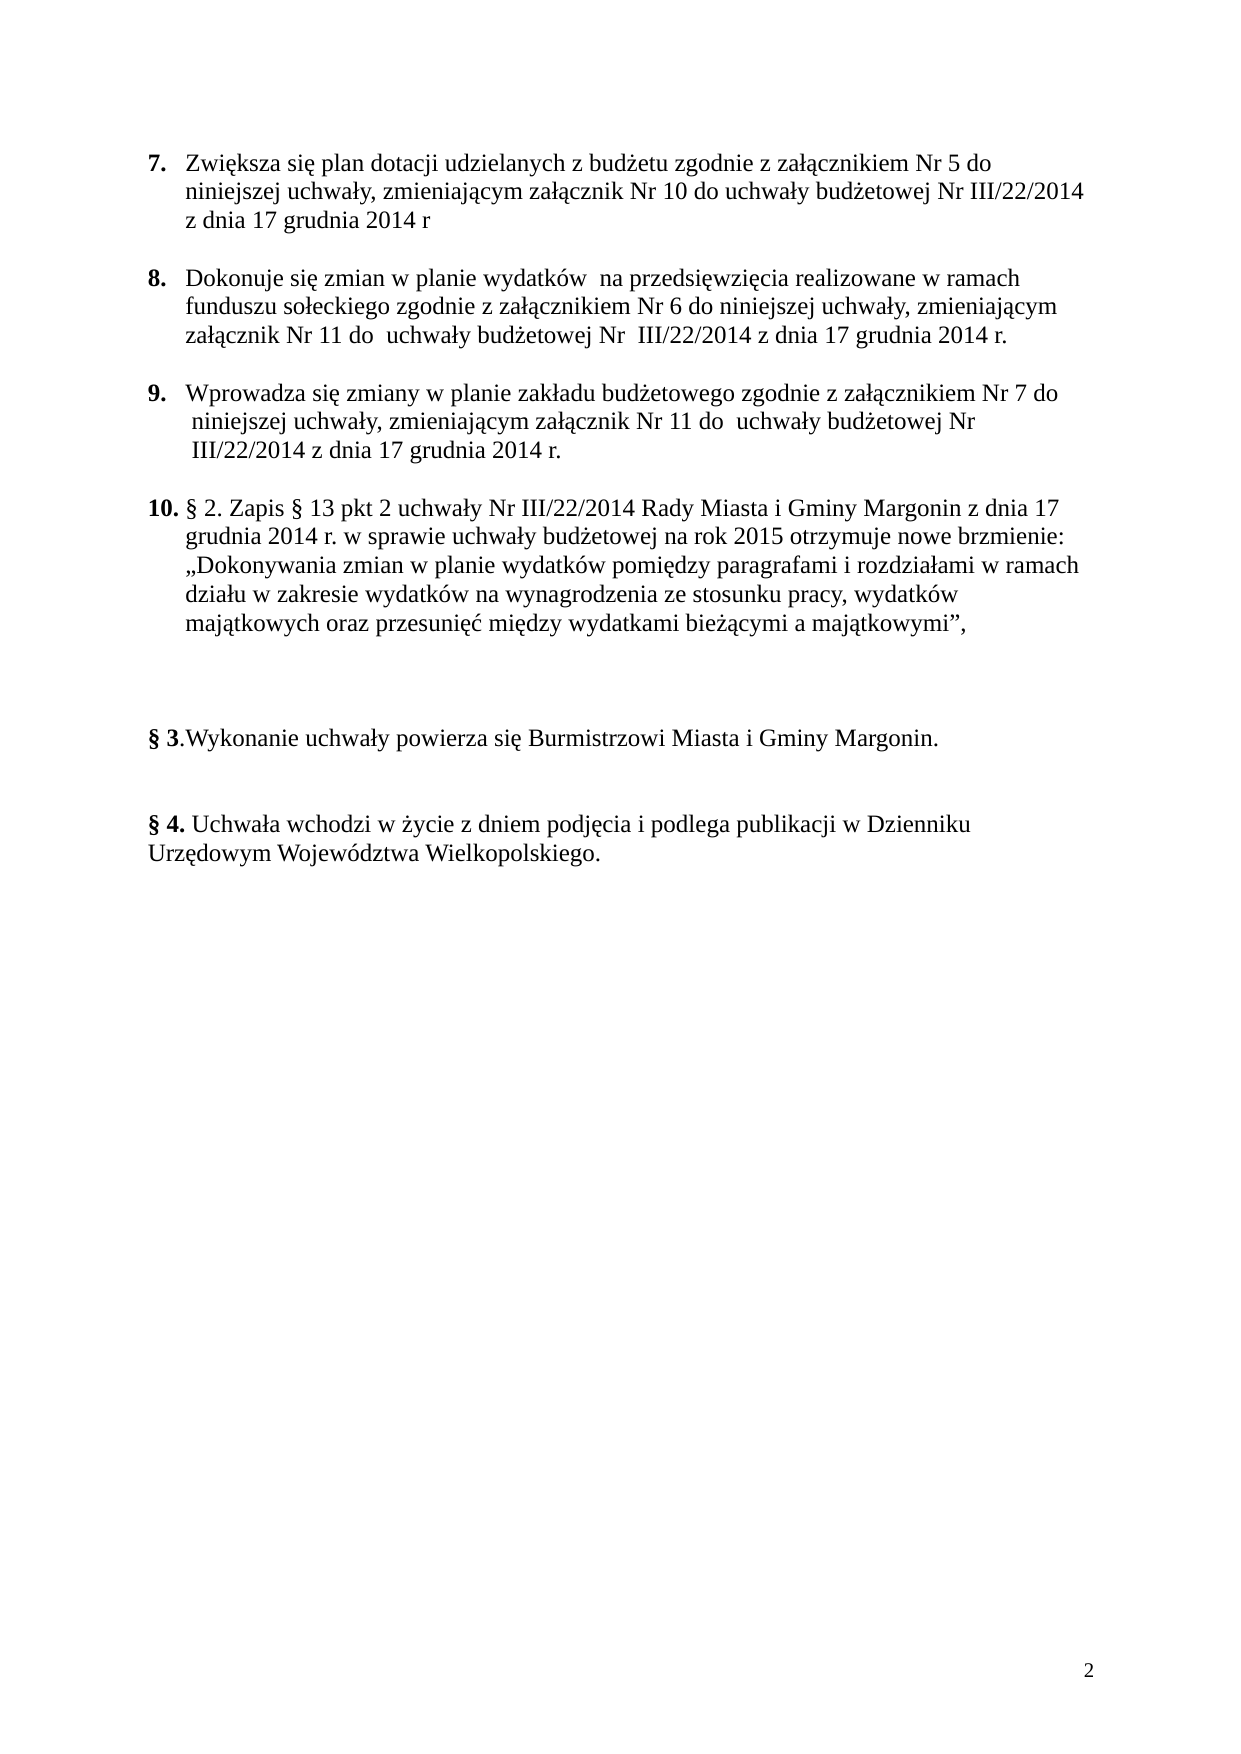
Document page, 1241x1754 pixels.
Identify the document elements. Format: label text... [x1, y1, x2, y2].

text niniejszej uchwały, zmieniającym załącznik Nr 11 do uchwały budżetowej Nr [148, 406, 1092, 435]
list Wprowadza się zmiany w planie zakładu budżetowego zgodnie z załącznikiem Nr 7 do [148, 378, 1092, 406]
list Zwiększa się plan dotacji udzielanych z budżetu zgodnie z załącznikiem Nr 5 do niniejszej uchwały, zmieniającym załącznik Nr 10 do uchwały budżetowej Nr III/22/2014 z dnia 17 grudnia 2014 r [148, 148, 1092, 234]
text III/22/2014 z dnia 17 grudnia 2014 r. [148, 435, 1092, 464]
list Dokonuje się zmian w planie wydatków na przedsięwzięcia realizowane w ramach funduszu sołeckiego zgodnie z załącznikiem Nr 6 do niniejszej uchwały, zmieniającym załącznik Nr 11 do uchwały budżetowej Nr III/22/2014 z dnia 17 grudnia 2014 r. [148, 263, 1092, 349]
text § 4. Uchwała wchodzi w życie z dniem podjęcia i podlega publikacji w Dzienniku Urzędowym Województwa Wielkopolskiego. [148, 809, 1092, 866]
list § 2. Zapis § 13 pkt 2 uchwały Nr III/22/2014 Rady Miasta i Gminy Margonin z dnia 17 grudnia 2014 r. w sprawie uchwały budżetowej na rok 2015 otrzymuje nowe brzmienie: „Dokonywania zmian w planie wydatków pomiędzy paragrafami i rozdziałami w ramach działu w zakresie wydatków na wynagrodzenia ze stosunku pracy, wydatków majątkowych oraz przesunięć między wydatkami bieżącymi a majątkowymi”, [148, 493, 1092, 636]
text § 3.Wykonanie uchwały powierza się Burmistrzowi Miasta i Gminy Margonin. [148, 723, 1092, 751]
